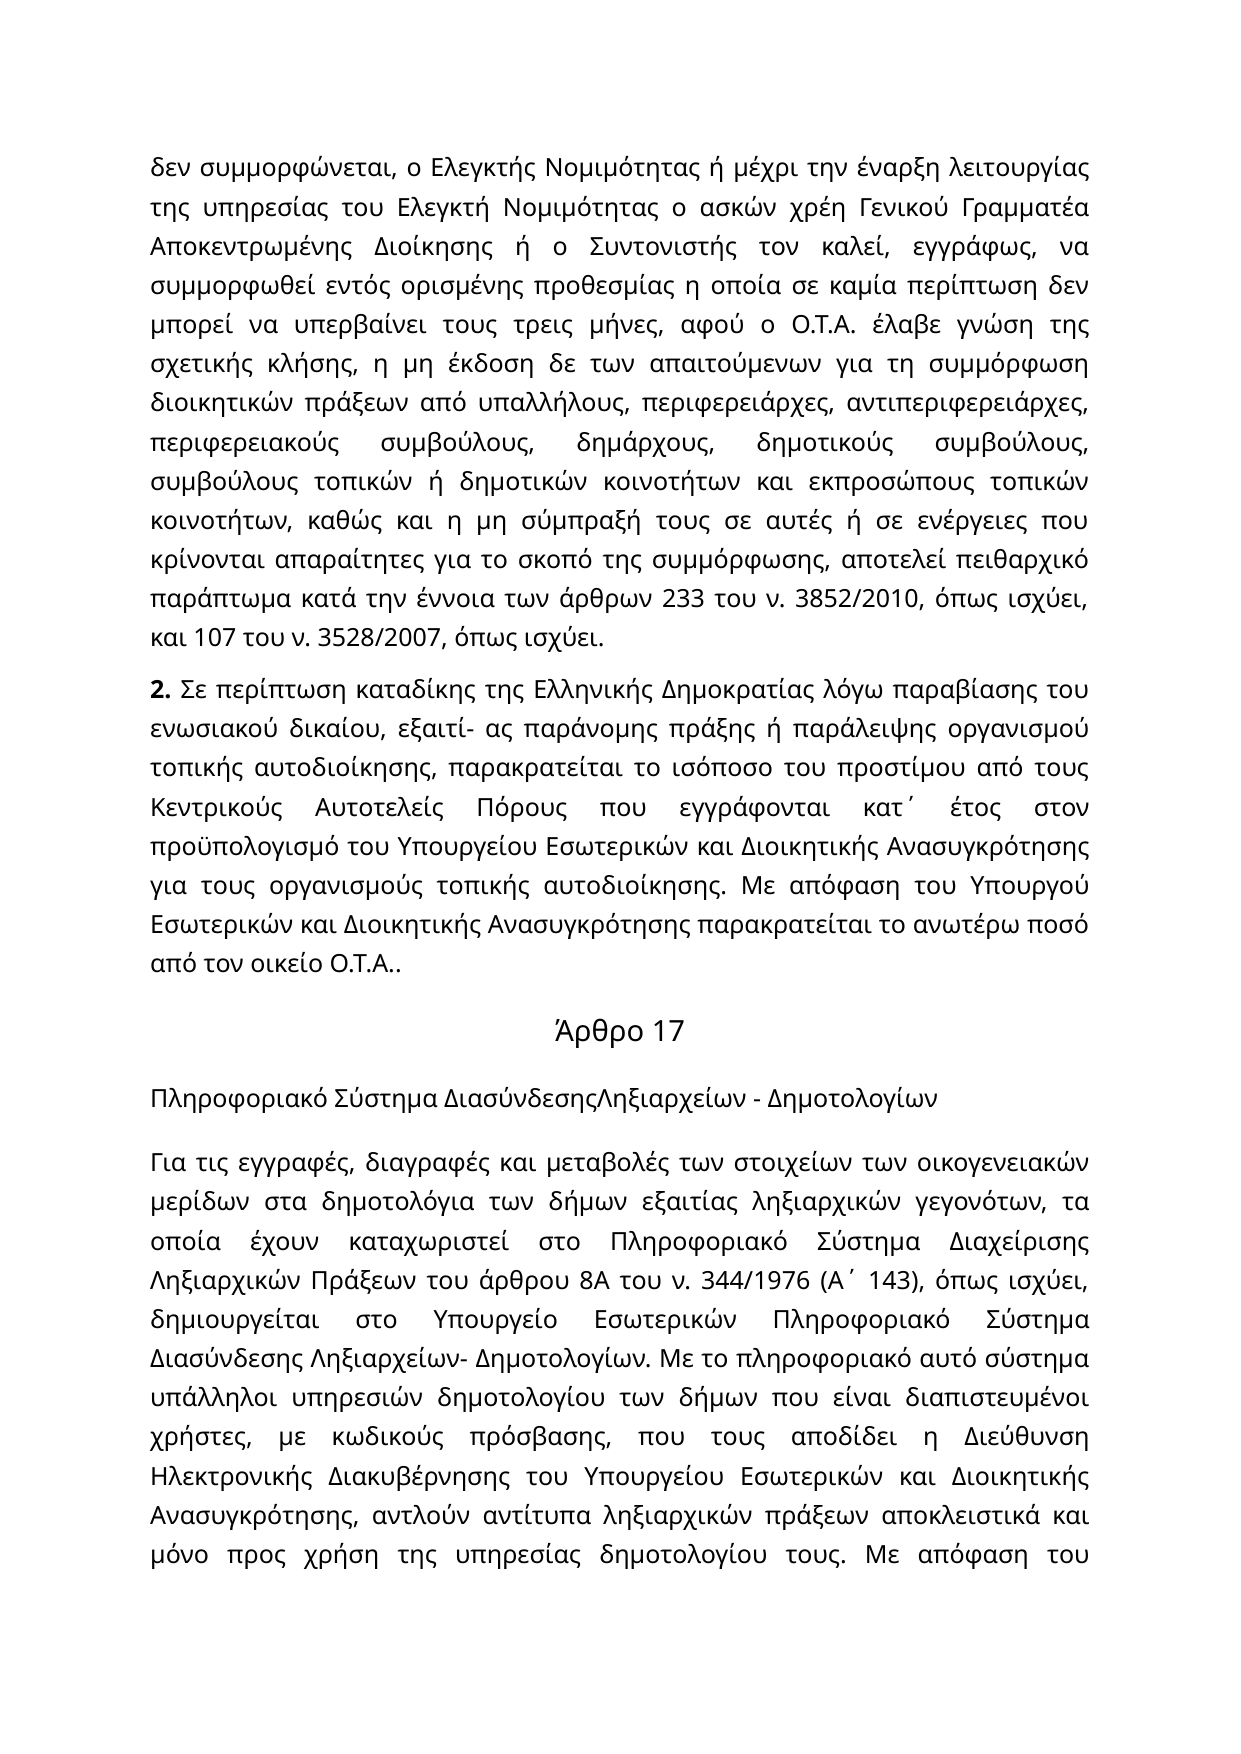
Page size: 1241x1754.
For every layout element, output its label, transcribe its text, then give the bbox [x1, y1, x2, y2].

text Πληροφοριακό Σύστημα ΔιασύνδεσηςΛηξιαρχείων - Δημοτολογίων [150, 1081, 1090, 1115]
subtitle Άρθρο 17 [150, 1010, 1090, 1050]
text 2. Σε περίπτωση καταδίκης της Ελληνικής Δημοκρατίας λόγω παραβίασης του ενωσιακού δικαίου, εξαιτί- ας παράνομης πράξης ή παράλειψης οργανισμού τοπικής αυτοδιοίκησης, παρακρατείται το ισόποσο του προστίμου από τους Κεντρικούς Αυτοτελείς Πόρους που εγγράφονται κατ΄ έτος στον προϋπολογισμό του Υπουργείου Εσωτερικών και Διοικητικής Ανασυγκρότησης για τους οργανισμούς τοπικής αυτοδιοίκησης. Με απόφαση του Υπουργού Εσωτερικών και Διοικητικής Ανασυγκρότησης παρακρατείται το ανωτέρω ποσό από τον οικείο Ο.Τ.Α.. [150, 672, 1090, 980]
text δεν συμμορφώνεται, ο Ελεγκτής Νομιμότητας ή μέχρι την έναρξη λειτουργίας της υπηρεσίας του Ελεγκτή Νομιμότητας ο ασκών χρέη Γενικού Γραμματέα Αποκεντρωμένης Διοίκησης ή ο Συντονιστής τον καλεί, εγγράφως, να συμμορφωθεί εντός ορισμένης προθεσμίας η οποία σε καμία περίπτωση δεν μπορεί να υπερβαίνει τους τρεις μήνες, αφού ο Ο.Τ.Α. έλαβε γνώση της σχετικής κλήσης, η μη έκδοση δε των απαιτούμενων για τη συμμόρφωση διοικητικών πράξεων από υπαλλήλους, περιφερειάρχες, αντιπεριφερειάρχες, περιφερειακούς συμβούλους, δημάρχους, δημοτικούς συμβούλους, συμβούλους τοπικών ή δημοτικών κοινοτήτων και εκπροσώπους τοπικών κοινοτήτων, καθώς και η μη σύμπραξή τους σε αυτές ή σε ενέργειες που κρίνονται απαραίτητες για το σκοπό της συμμόρφωσης, αποτελεί πειθαρχικό παράπτωμα κατά την έννοια των άρθρων 233 του ν. 3852/2010, όπως ισχύει, και 107 του ν. 3528/2007, όπως ισχύει. [150, 150, 1090, 654]
text Για τις εγγραφές, διαγραφές και μεταβολές των στοιχείων των οικογενειακών μερίδων στα δημοτολόγια των δήμων εξαιτίας ληξιαρχικών γεγονότων, τα οποία έχουν καταχωριστεί στο Πληροφοριακό Σύστημα Διαχείρισης Ληξιαρχικών Πράξεων του άρθρου 8Α του ν. 344/1976 (Α΄ 143), όπως ισχύει, δημιουργείται στο Υπουργείο Εσωτερικών Πληροφοριακό Σύστημα Διασύνδεσης Ληξιαρχείων- Δημοτολογίων. Με το πληροφοριακό αυτό σύστημα υπάλληλοι υπηρεσιών δημοτολογίου των δήμων που είναι διαπιστευμένοι χρήστες, με κωδικούς πρόσβασης, που τους αποδίδει η Διεύθυνση Ηλεκτρονικής Διακυβέρνησης του Υπουργείου Εσωτερικών και Διοικητικής Ανασυγκρότησης, αντλούν αντίτυπα ληξιαρχικών πράξεων αποκλειστικά και μόνο προς χρήση της υπηρεσίας δημοτολογίου τους. Με απόφαση του [150, 1145, 1090, 1571]
